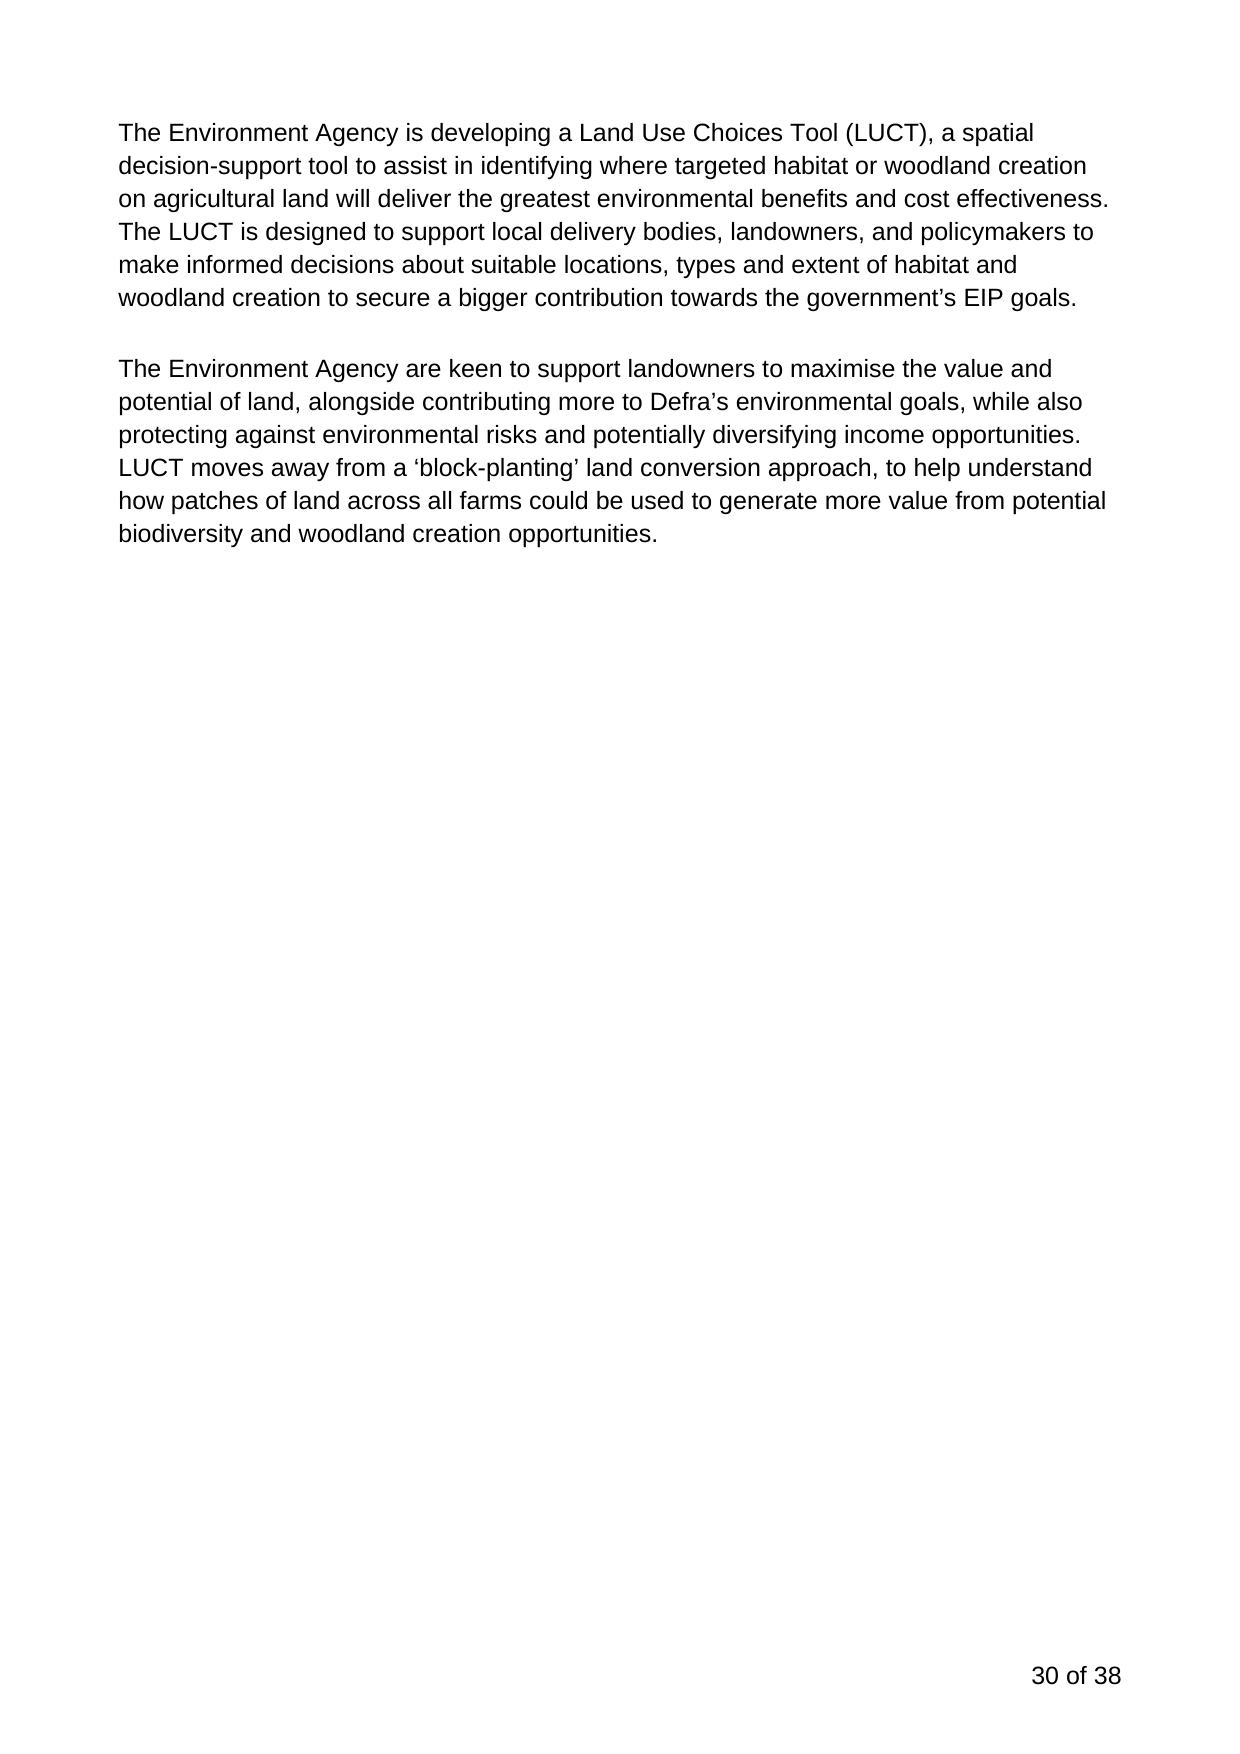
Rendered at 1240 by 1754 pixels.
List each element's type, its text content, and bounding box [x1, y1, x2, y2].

text The Environment Agency are keen to support landowners to maximise the value and potential of land, alongside contributing more to Defra’s environmental goals, while also protecting against environmental risks and potentially diversifying income opportunities. LUCT moves away from a ‘block-planting’ land conversion approach, to help understand how patches of land across all farms could be used to generate more value from potential biodiversity and woodland creation opportunities. [118, 354, 1121, 548]
text The Environment Agency is developing a Land Use Choices Tool (LUCT), a spatial decision-support tool to assist in identifying where targeted habitat or woodland creation on agricultural land will deliver the greatest environmental benefits and cost effectiveness. The LUCT is designed to support local delivery bodies, landowners, and policymakers to make informed decisions about suitable locations, types and extent of habitat and woodland creation to secure a bigger contribution towards the government’s EIP goals. [118, 118, 1121, 312]
